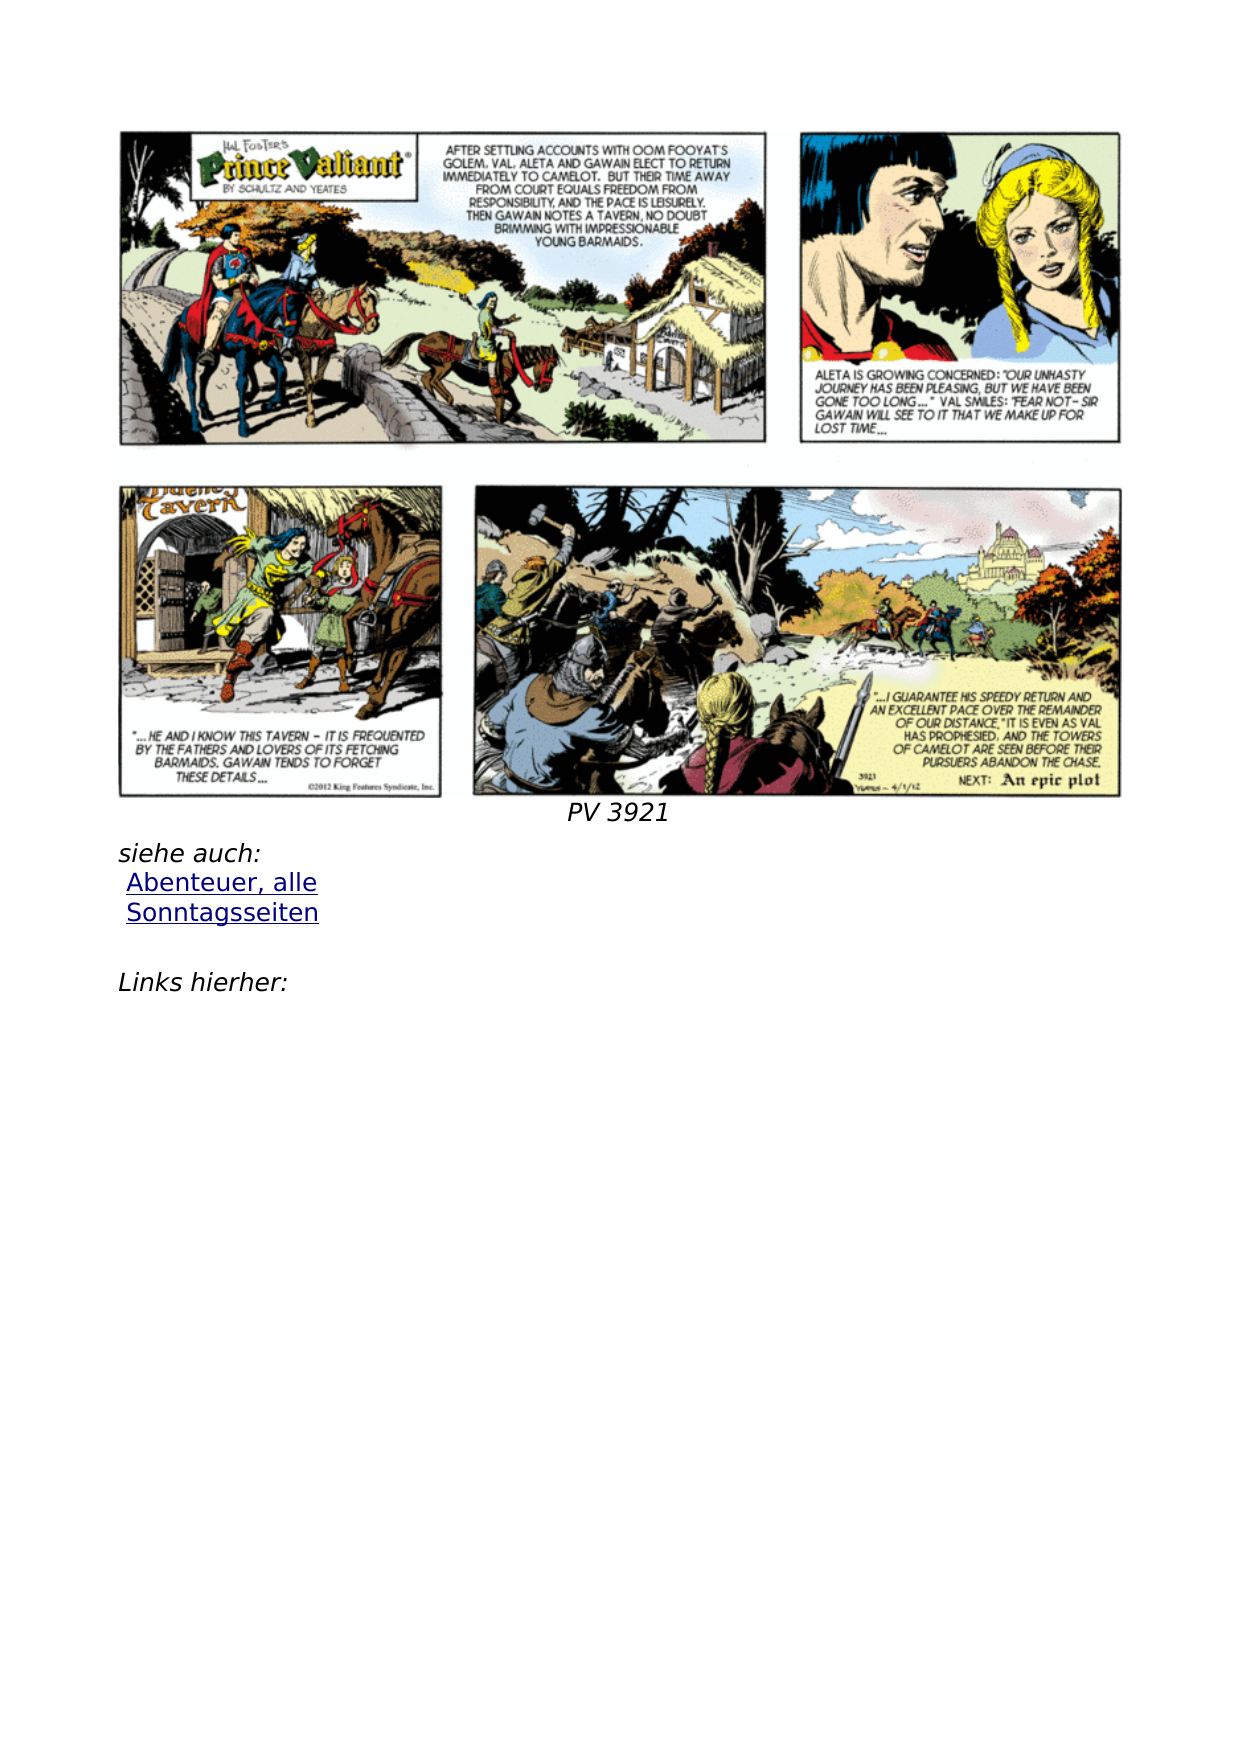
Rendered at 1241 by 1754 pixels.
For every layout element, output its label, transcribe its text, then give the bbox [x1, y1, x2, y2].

text PV 3921 [118, 798, 1122, 827]
text Links hierher: [118, 968, 1122, 998]
picture [118, 130, 1123, 798]
text siehe auch: Abenteuer, alle Sonntagsseiten [118, 839, 1122, 956]
